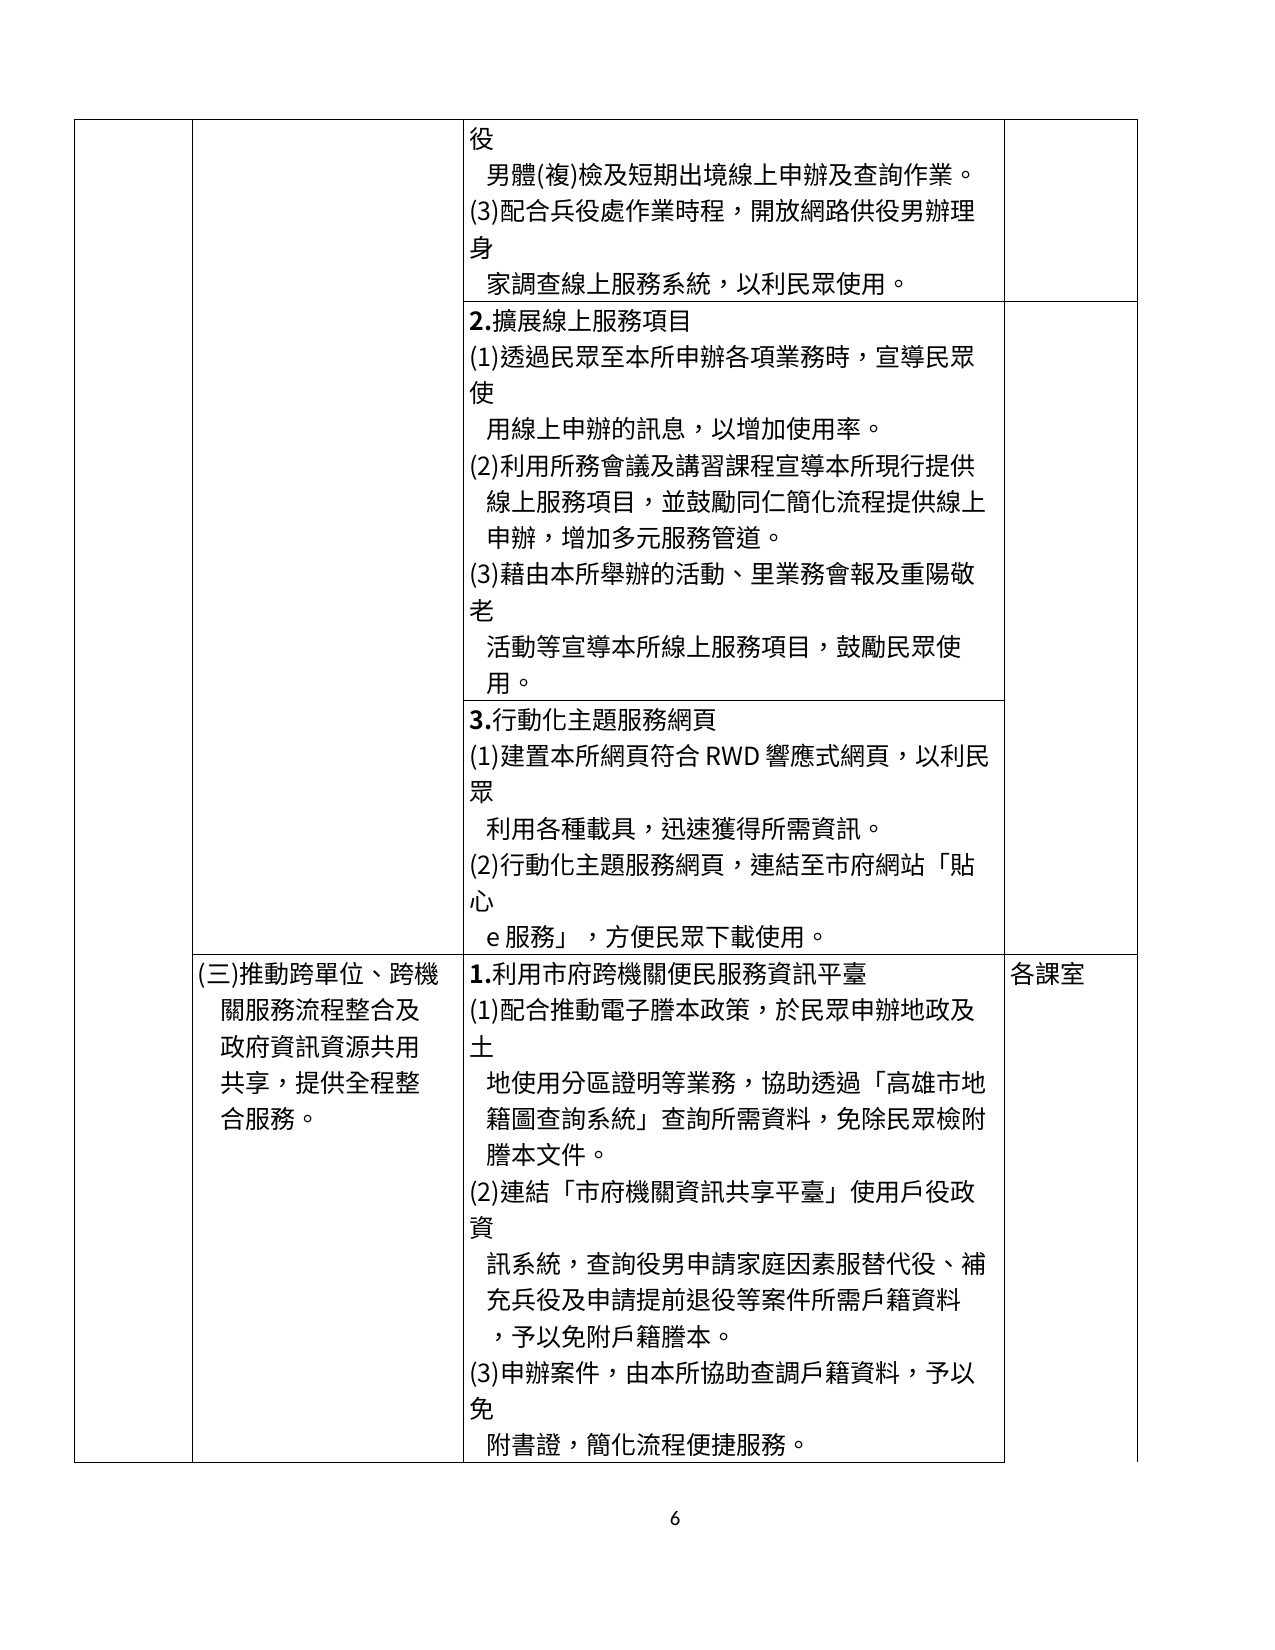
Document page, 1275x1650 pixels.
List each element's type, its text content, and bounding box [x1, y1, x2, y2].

table_cell [193, 120, 463, 954]
table_cell 3.行動化主題服務網頁 (1)建置本所網頁符合RWD響應式網頁，以利民眾 利用各種載具，迅速獲得所需資訊。 (2)行動化主題服務網頁，連結至市府網站「貼心 e服務」，方便民眾下載使用。 [464, 701, 1004, 954]
table_cell 役 男體(複)檢及短期出境線上申辦及查詢作業。 (3)配合兵役處作業時程，開放網路供役男辦理身 家調查線上服務系統，以利民眾使用。 [464, 120, 1004, 301]
table_cell [1005, 302, 1137, 954]
table_cell 2.擴展線上服務項目 (1)透過民眾至本所申辦各項業務時，宣導民眾使 用線上申辦的訊息，以增加使用率。 (2)利用所務會議及講習課程宣導本所現行提供 線上服務項目，並鼓勵同仁簡化流程提供線上 申辦，增加多元服務管道。 (3)藉由本所舉辦的活動、里業務會報及重陽敬老 活動等宣導本所線上服務項目，鼓勵民眾使 用。 [464, 302, 1004, 700]
table_cell [1005, 120, 1137, 301]
table_cell [75, 120, 192, 1462]
table_cell 1.利用市府跨機關便民服務資訊平臺 (1)配合推動電子謄本政策，於民眾申辦地政及土 地使用分區證明等業務，協助透過「高雄市地 籍圖查詢系統」查詢所需資料，免除民眾檢附 謄本文件。 (2)連結「市府機關資訊共享平臺」使用戶役政資 訊系統，查詢役男申請家庭因素服替代役、補 充兵役及申請提前退役等案件所需戶籍資料 ，予以免附戶籍謄本。 (3)申辦案件，由本所協助查調戶籍資料，予以免 附書證，簡化流程便捷服務。 [464, 955, 1004, 1462]
table_cell (三)推動跨單位、跨機 關服務流程整合及 政府資訊資源共用 共享，提供全程整 合服務。 [193, 955, 463, 1462]
table_cell 各課室 [1005, 955, 1137, 1462]
